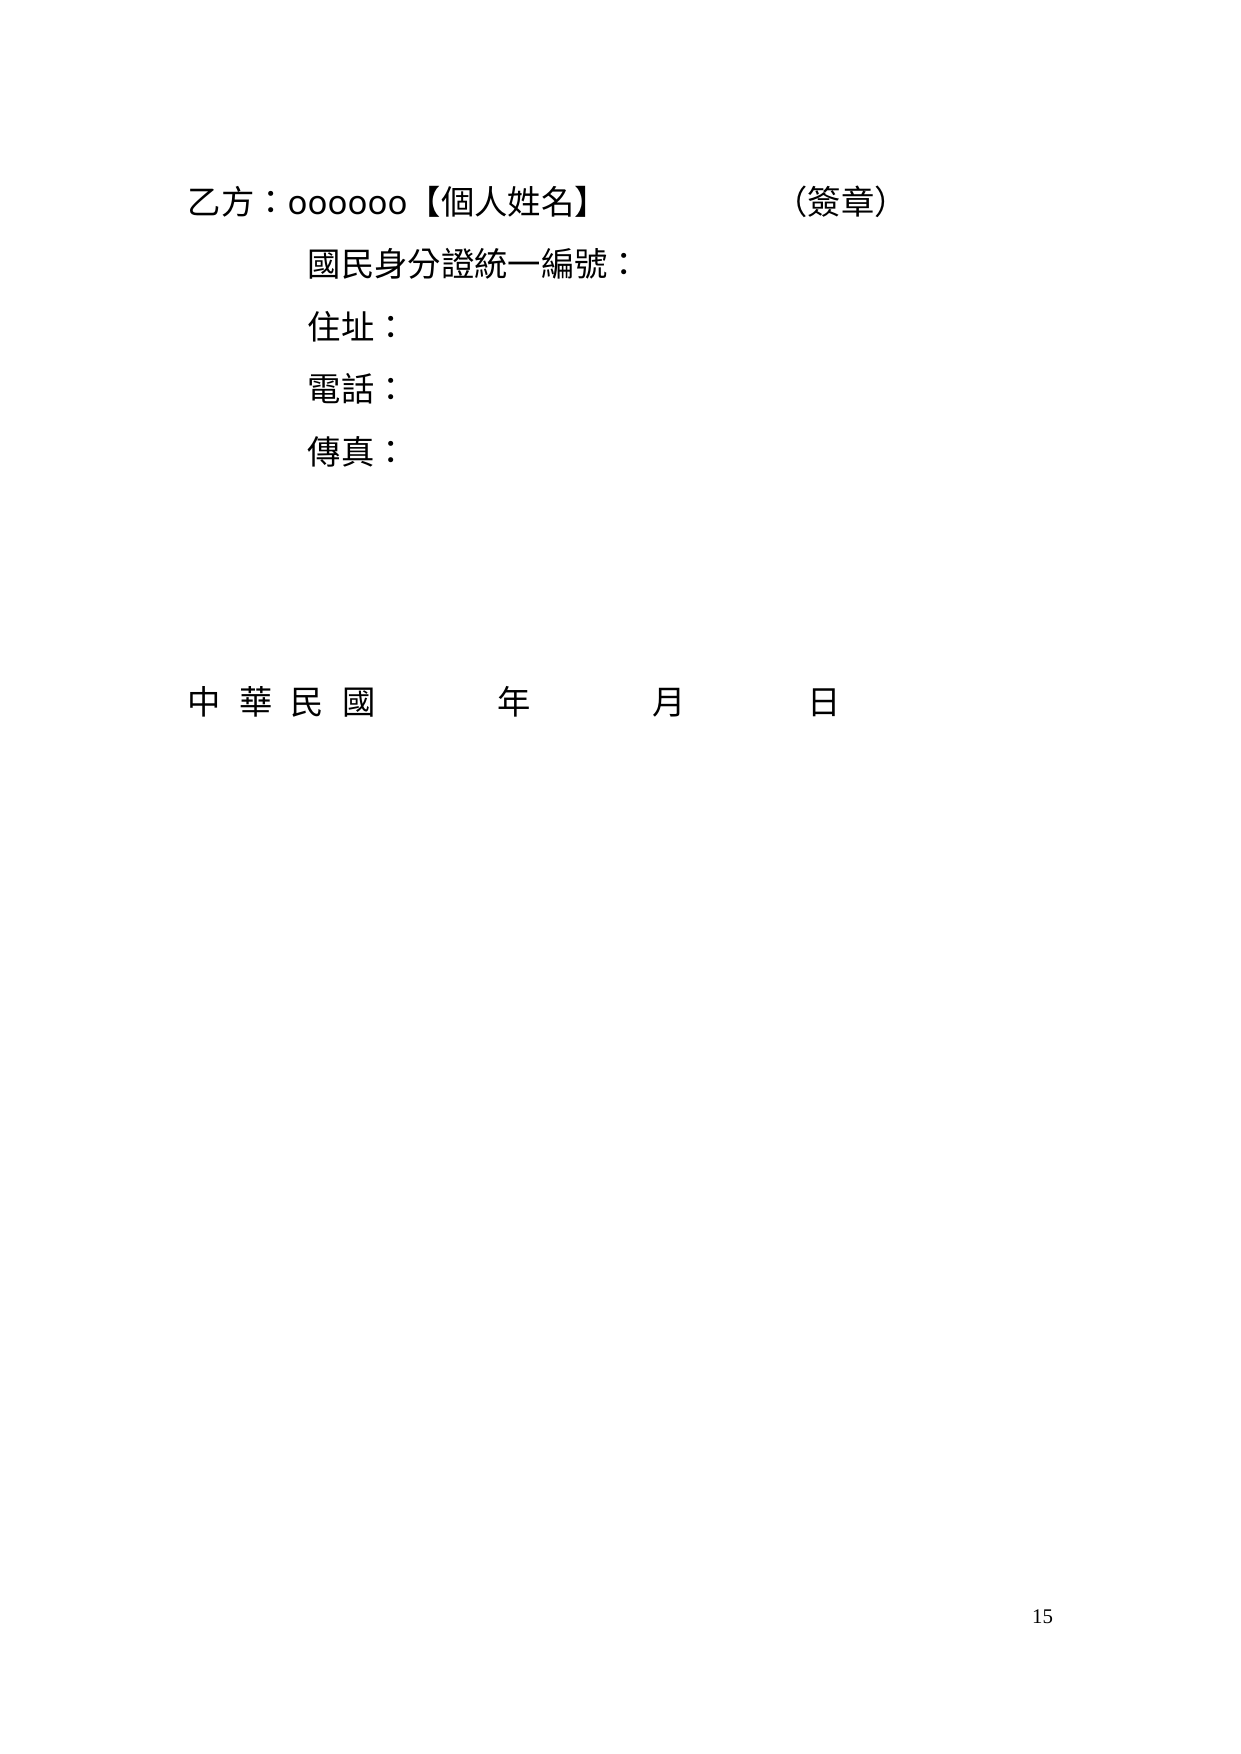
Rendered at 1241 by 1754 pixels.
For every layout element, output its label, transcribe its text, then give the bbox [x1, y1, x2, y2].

text 國民身分證統一編號： [187, 221, 1053, 283]
text 傳真： [187, 408, 1053, 471]
text 住址： [187, 283, 1053, 346]
text 電話： [187, 346, 1053, 408]
text 中華民國 年 月 日 [187, 658, 1053, 721]
text 乙方：oooooo【個人姓名】 （簽章） [187, 158, 1053, 221]
